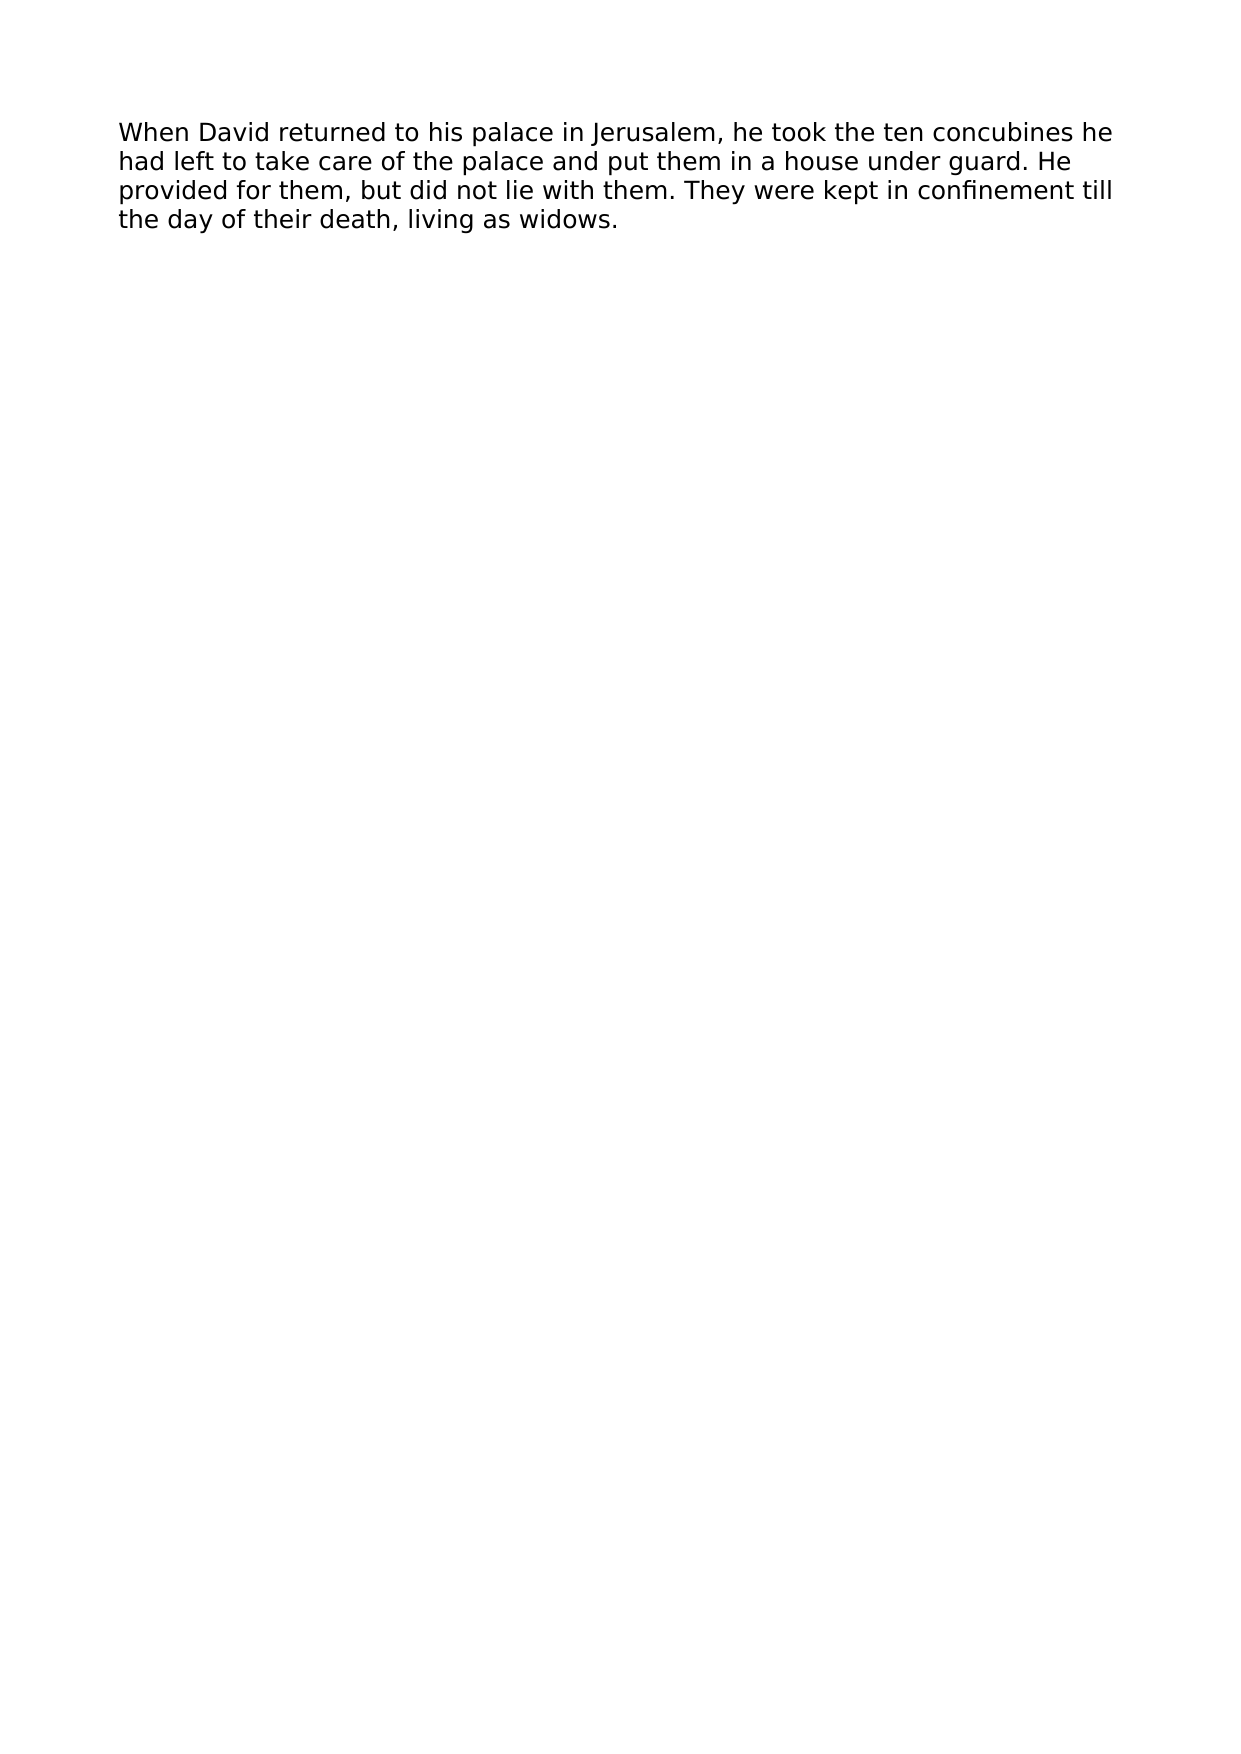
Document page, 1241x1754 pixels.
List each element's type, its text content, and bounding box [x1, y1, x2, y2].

text When David returned to his palace in Jerusalem, he took the ten concubines he had left to take care of the palace and put them in a house under guard. He provided for them, but did not lie with them. They were kept in confinement till the day of their death, living as widows. [118, 118, 1122, 235]
